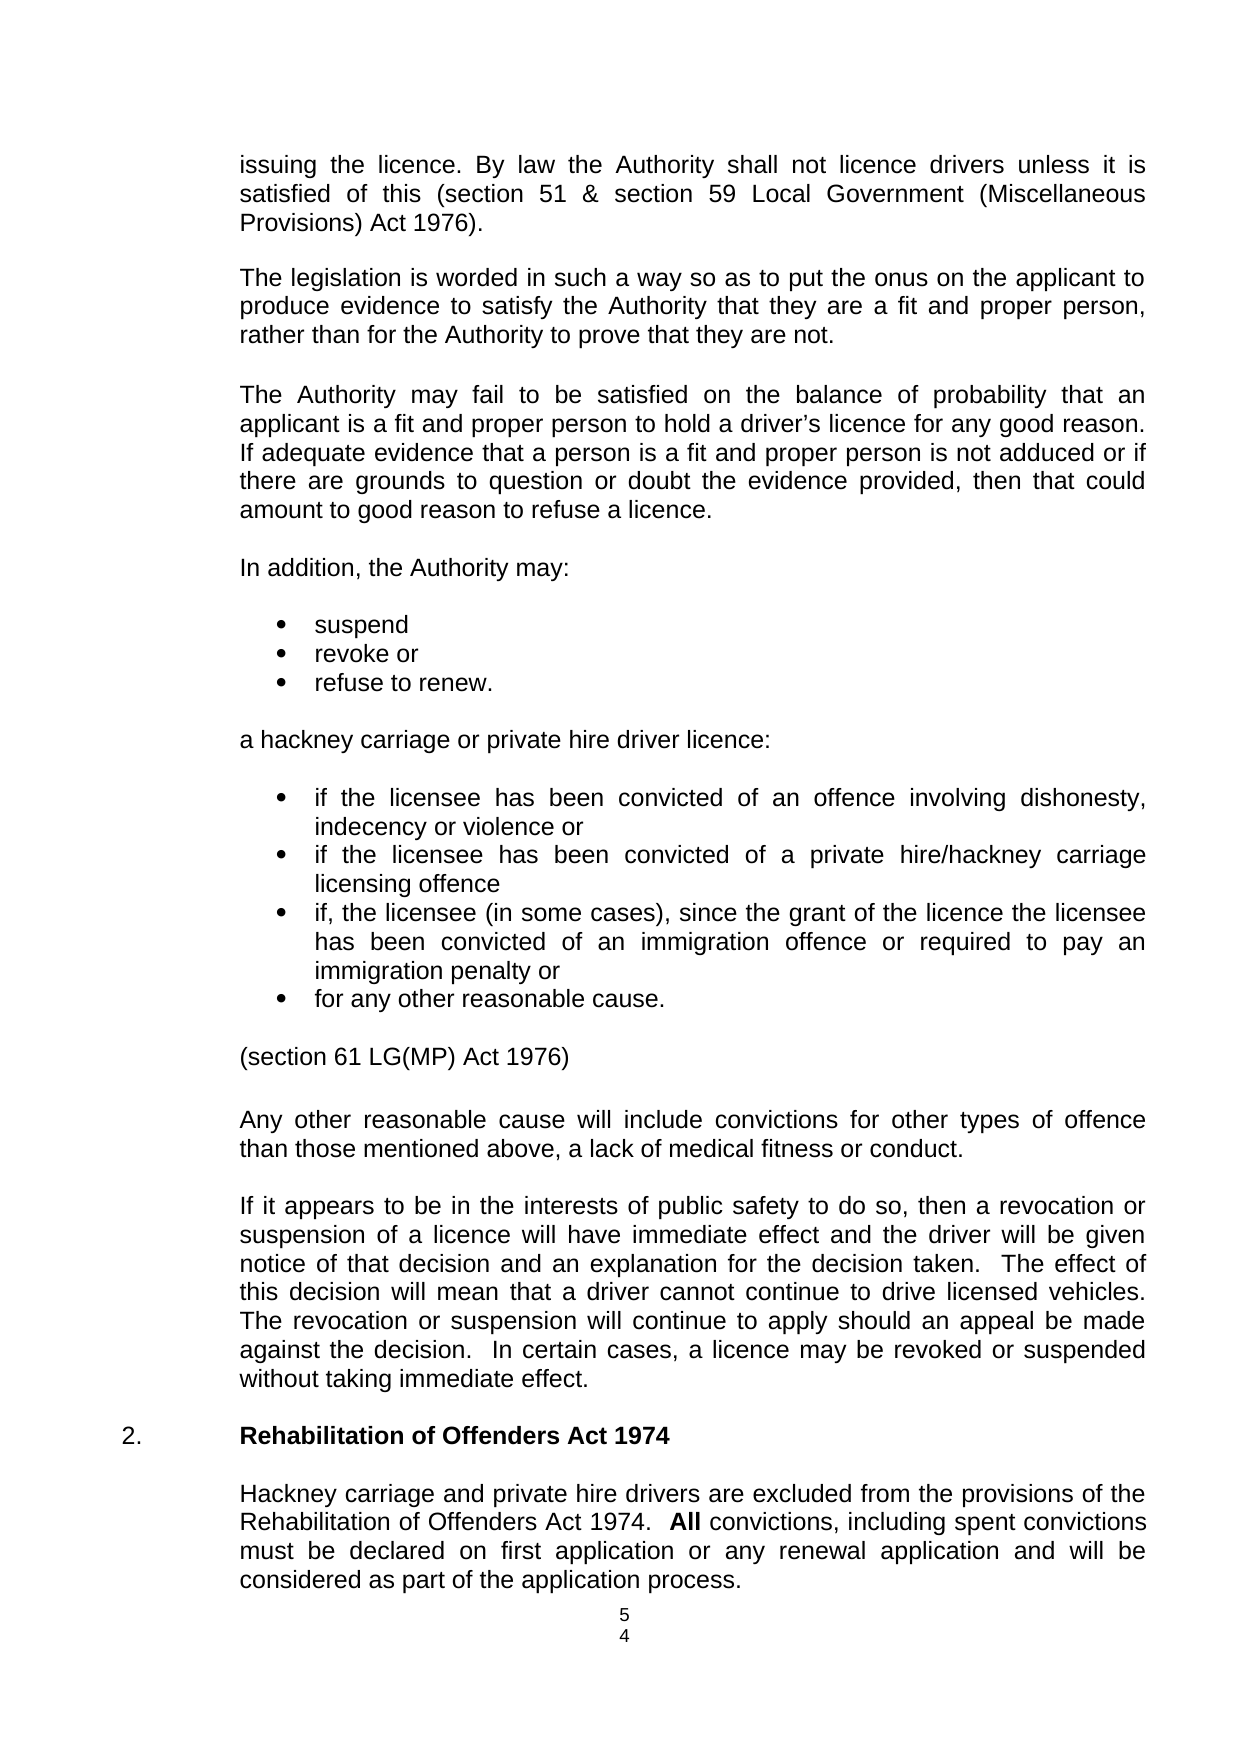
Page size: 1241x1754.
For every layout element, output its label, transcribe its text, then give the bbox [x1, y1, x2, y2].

table_cell [1159, 985, 1191, 1071]
table_cell [1159, 524, 1191, 553]
table_cell [110, 1163, 228, 1191]
table_cell issuing the licence. By law the Authority shall not licence drivers unless it is satisfied of this (section 51 & section 59 Local Government (Miscellaneous Provisions) Act 1976). [228, 150, 1159, 236]
table_cell The legislation is worded in such a way so as to put the onus on the applicant to produce evidence to satisfy the Authority that they are a fit and proper person, rather than for the Authority to prove that they are not. [228, 263, 1159, 349]
table_cell [1191, 524, 1241, 553]
table_cell [110, 725, 228, 754]
table_cell [228, 754, 1159, 783]
table_cell [1159, 1105, 1191, 1162]
table_cell [110, 1105, 228, 1162]
table_cell [110, 610, 228, 697]
table_cell [110, 985, 228, 1071]
table_cell In addition, the Authority may: [228, 553, 1159, 581]
table_cell [110, 1393, 228, 1421]
table_cell [110, 1191, 228, 1392]
table_cell [1191, 349, 1241, 380]
table_cell [1191, 380, 1241, 524]
table_cell if the licensee has been convicted of a private hire/hackney carriage licensing offence if, the licensee (in some cases), since the grant of the licence the licensee has been convicted of an immigration offence or required to pay an immigration penalty or [228, 841, 1159, 984]
table_cell [110, 263, 228, 349]
table_cell [110, 783, 228, 841]
table_cell [1159, 1191, 1191, 1392]
table_cell [110, 524, 228, 553]
table_cell [1159, 1071, 1191, 1105]
table_cell [228, 349, 1159, 380]
table_cell [228, 236, 1159, 263]
table_cell [110, 349, 228, 380]
table_cell [1159, 783, 1191, 841]
table_cell [1159, 581, 1191, 610]
table_cell 2. [110, 1421, 228, 1450]
table_cell [1191, 1163, 1241, 1191]
table_cell [1159, 236, 1191, 263]
table_cell [1159, 697, 1191, 725]
table_cell [228, 1071, 1159, 1105]
table_cell [1159, 1450, 1191, 1479]
table_cell [1159, 553, 1191, 581]
table_cell [1191, 263, 1241, 349]
table_cell [1191, 1479, 1241, 1594]
table_cell [1159, 263, 1191, 349]
table_cell [1191, 783, 1241, 841]
table_cell If it appears to be in the interests of public safety to do so, then a revocation or suspension of a licence will have immediate effect and the driver will be given notice of that decision and an explanation for the decision taken. The effect of this decision will mean that a driver cannot continue to drive licensed vehicles. The revocation or suspension will continue to apply should an appeal be made against the decision. In certain cases, a licence may be revoked or suspended without taking immediate effect. [228, 1191, 1159, 1392]
table_cell [1191, 236, 1241, 263]
table_cell [110, 1071, 228, 1105]
table_cell [228, 697, 1159, 725]
table_cell [1191, 754, 1241, 783]
table_cell [1159, 349, 1191, 380]
table_cell [228, 581, 1159, 610]
table_cell [110, 380, 228, 524]
table_cell [110, 581, 228, 610]
table_cell [1191, 553, 1241, 581]
table_cell [1191, 1191, 1241, 1392]
table_cell [1159, 754, 1191, 783]
table_cell [228, 1393, 1159, 1421]
table_cell [1159, 1163, 1191, 1191]
table_cell [1191, 1105, 1241, 1162]
table_cell [110, 841, 228, 984]
table_cell [110, 150, 228, 236]
table_cell [1159, 610, 1191, 697]
table_cell [110, 553, 228, 581]
table_cell [1191, 841, 1241, 984]
table_cell [1191, 1450, 1241, 1479]
table_cell Rehabilitation of Offenders Act 1974 [228, 1421, 1159, 1450]
table_cell [1191, 1071, 1241, 1105]
table_cell [1159, 150, 1191, 236]
table_cell [1191, 725, 1241, 754]
table_cell [1191, 610, 1241, 697]
table_cell The Authority may fail to be satisfied on the balance of probability that an applicant is a fit and proper person to hold a driver’s licence for any good reason. If adequate evidence that a person is a fit and proper person is not adduced or if there are grounds to question or doubt the evidence provided, then that could amount to good reason to refuse a licence. [228, 380, 1159, 524]
table_cell [1191, 697, 1241, 725]
table_cell [110, 697, 228, 725]
table_cell [1191, 1421, 1241, 1450]
table_cell [228, 1163, 1159, 1191]
table_cell [110, 1479, 228, 1594]
table_cell Any other reasonable cause will include convictions for other types of offence than those mentioned above, a lack of medical fitness or conduct. [228, 1105, 1159, 1162]
table_cell Hackney carriage and private hire drivers are excluded from the provisions of the Rehabilitation of Offenders Act 1974. All convictions, including spent convictions must be declared on first application or any renewal application and will be considered as part of the application process. [228, 1479, 1159, 1594]
table_cell [1191, 150, 1241, 236]
table_cell [1159, 1421, 1191, 1450]
table_cell [1159, 841, 1191, 984]
table_cell [1191, 985, 1241, 1071]
table_cell suspend revoke or refuse to renew. [228, 610, 1159, 697]
table_cell for any other reasonable cause. (section 61 LG(MP) Act 1976) [228, 985, 1159, 1071]
table_cell [228, 524, 1159, 553]
table_cell [1191, 581, 1241, 610]
table_cell [1159, 380, 1191, 524]
table_cell [110, 236, 228, 263]
table_cell [110, 1450, 228, 1479]
table_cell [228, 1450, 1159, 1479]
table_cell if the licensee has been convicted of an offence involving dishonesty, indecency or violence or [228, 783, 1159, 841]
table_cell [1159, 725, 1191, 754]
table_cell [110, 754, 228, 783]
table_cell [1191, 1393, 1241, 1421]
table_cell [1159, 1479, 1191, 1594]
table_cell [1159, 1393, 1191, 1421]
table_cell a hackney carriage or private hire driver licence: [228, 725, 1159, 754]
